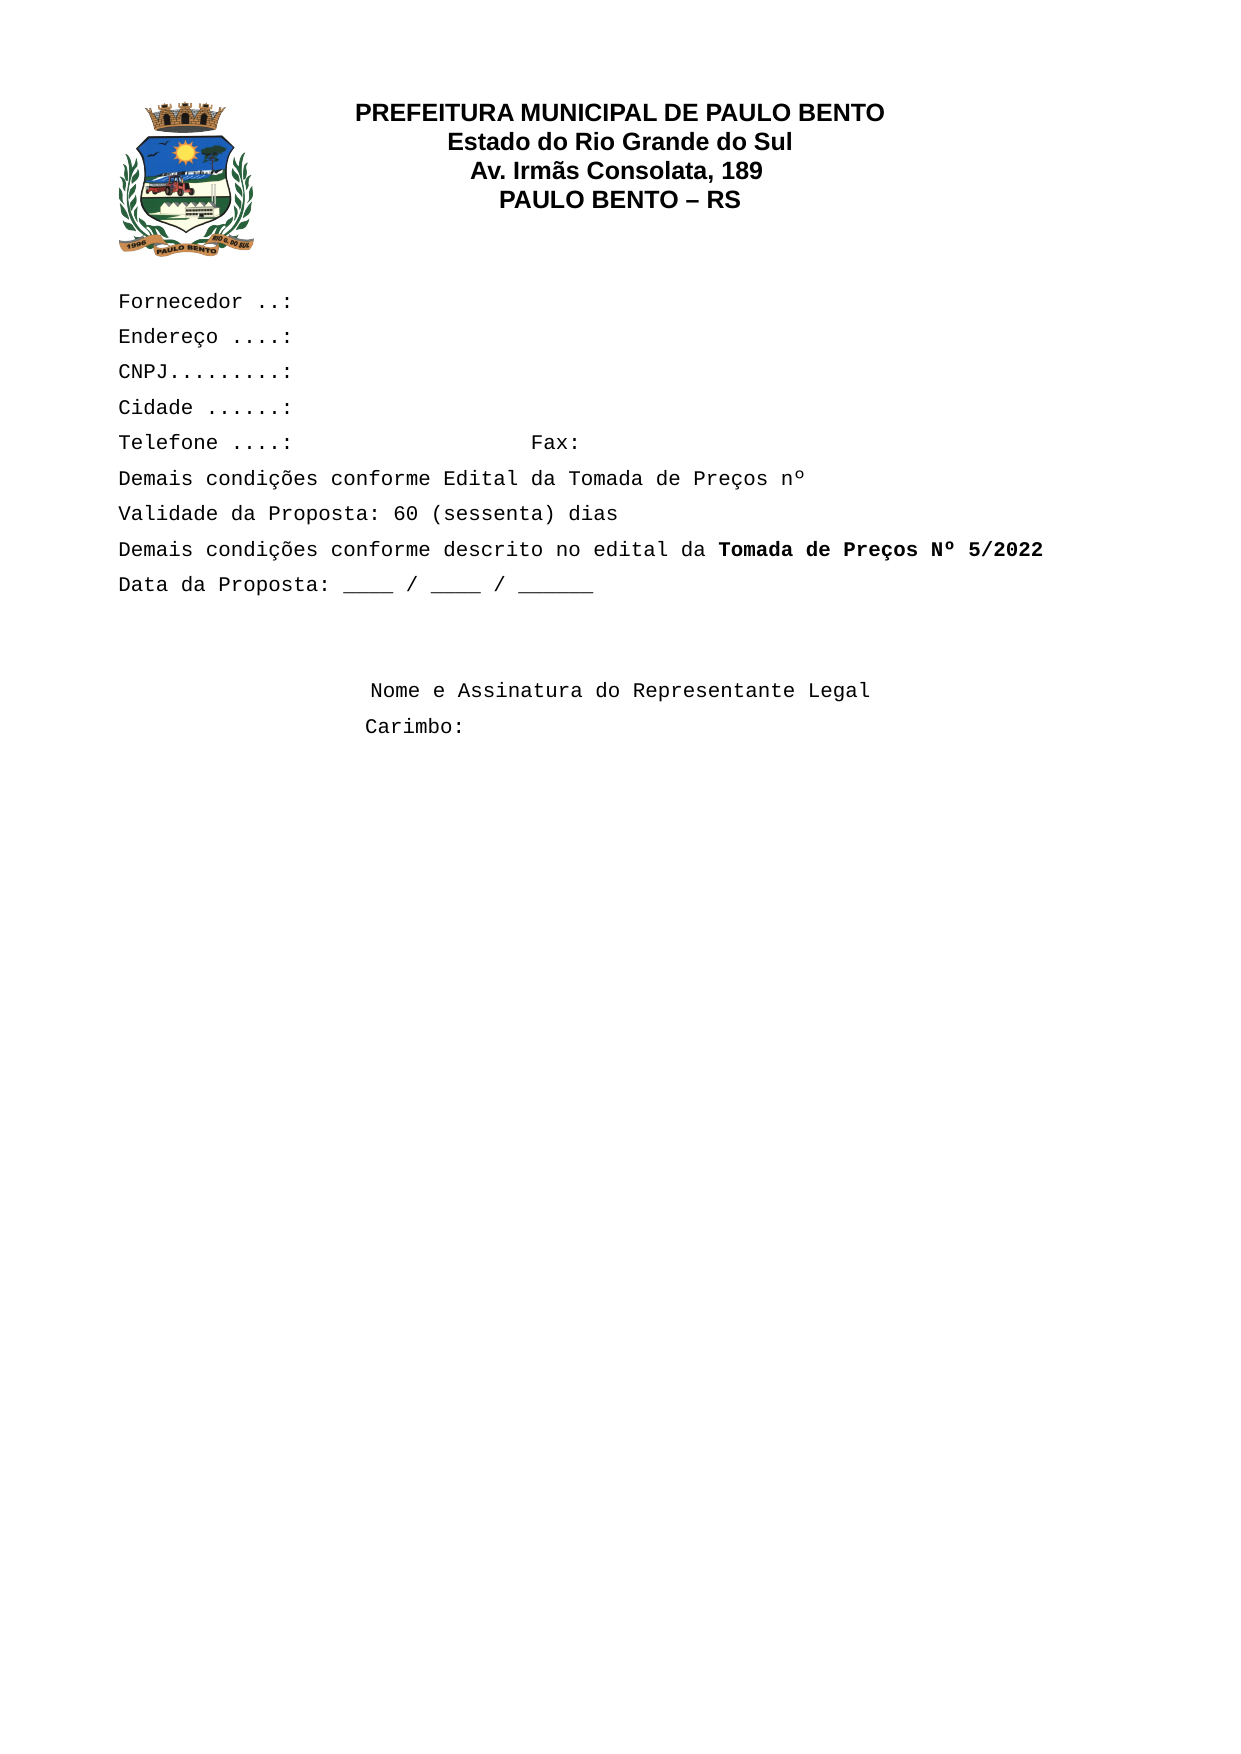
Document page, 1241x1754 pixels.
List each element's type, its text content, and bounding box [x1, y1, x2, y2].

text Fornecedor ..: [118, 291, 1122, 314]
text Demais condições conforme descrito no edital da Tomada de Preços Nº 5/2022 [118, 538, 1122, 562]
text Demais condições conforme Edital da Tomada de Preços nº [118, 468, 1122, 491]
text CNPJ.........: [118, 361, 1122, 385]
text Data da Proposta: ____ / ____ / ______ [118, 574, 1122, 598]
text Carimbo: [118, 716, 1122, 739]
text Nome e Assinatura do Representante Legal [118, 680, 1122, 704]
text Cidade ......: [118, 397, 1122, 421]
text Telefone ....: Fax: [118, 432, 1122, 456]
picture [118, 101, 254, 257]
text Validade da Proposta: 60 (sessenta) dias [118, 503, 1122, 527]
text Endereço ....: [118, 326, 1122, 350]
